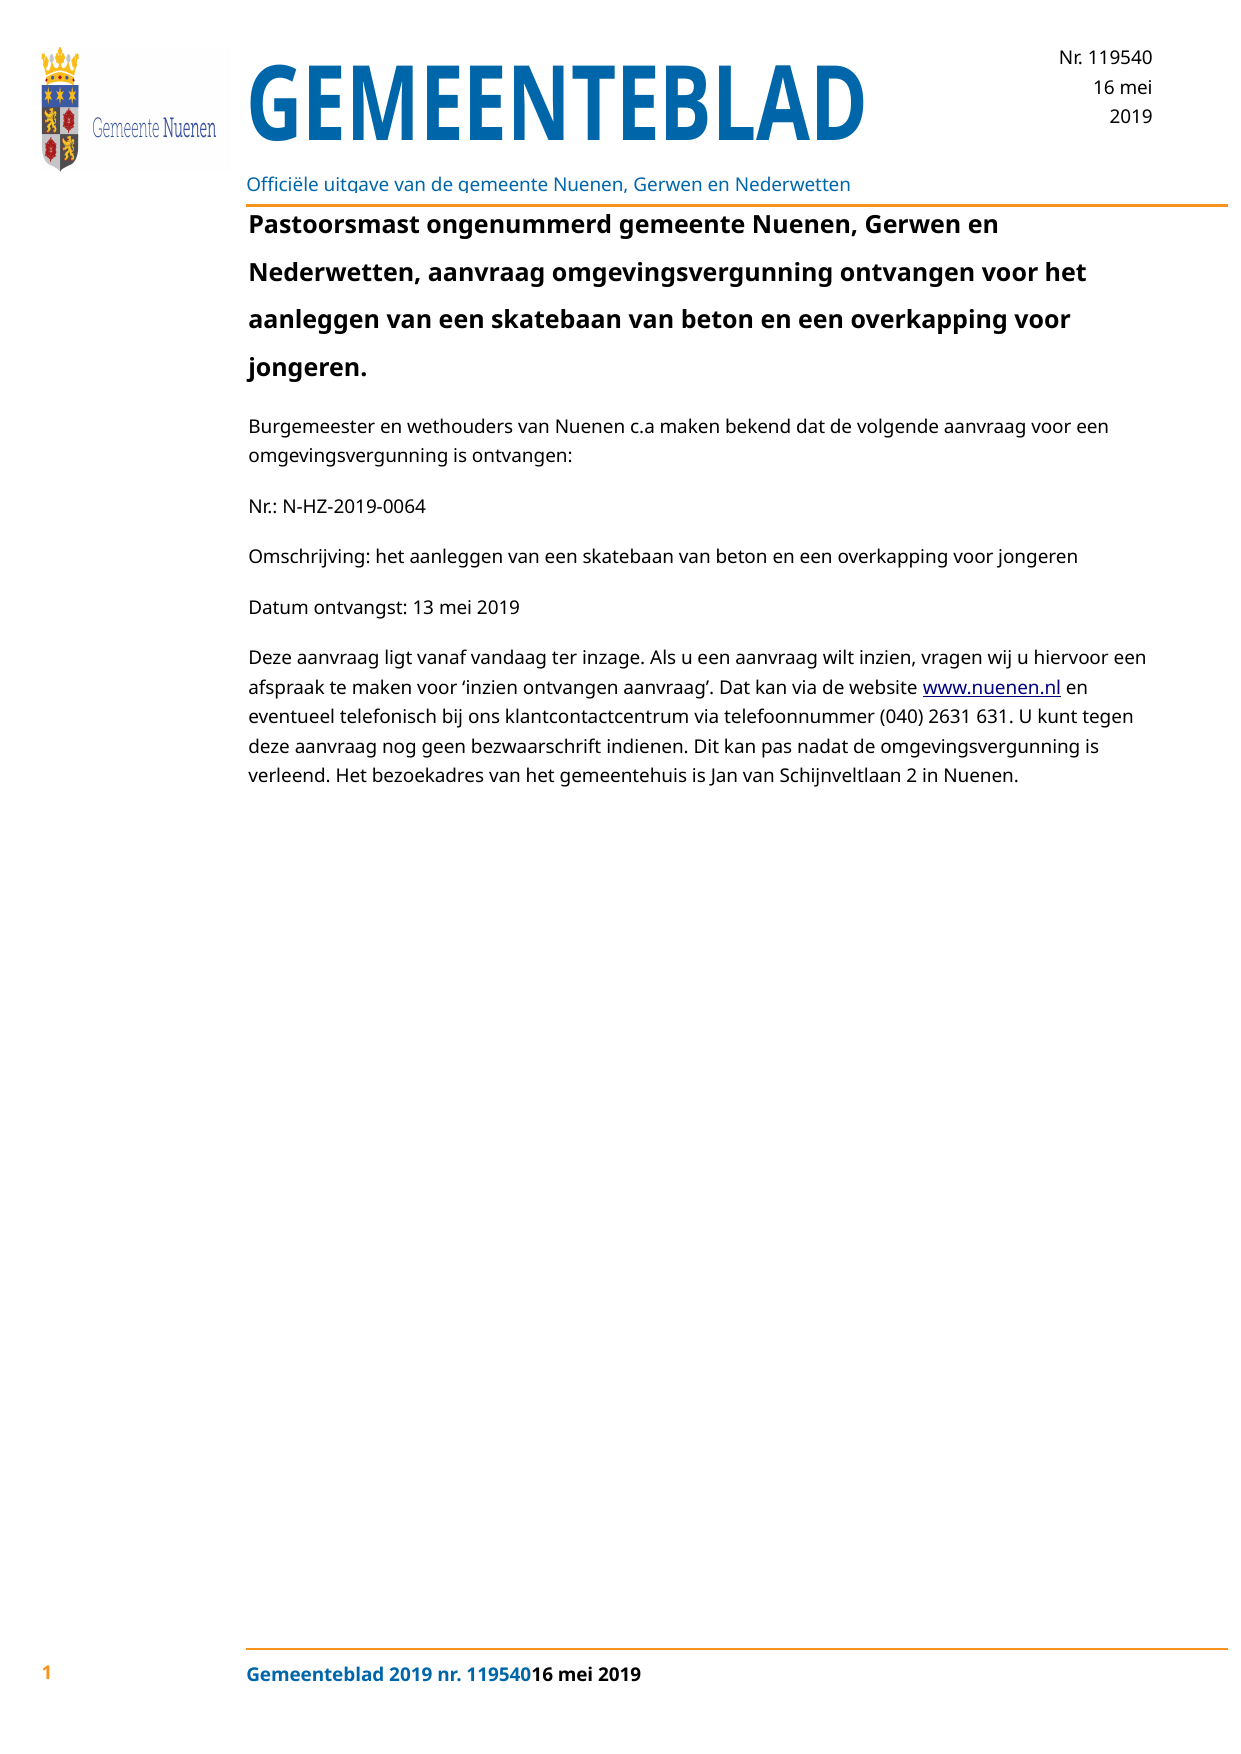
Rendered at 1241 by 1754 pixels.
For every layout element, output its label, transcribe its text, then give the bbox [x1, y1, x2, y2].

text Datum ontvangst: 13 mei 2019 [248, 594, 1152, 620]
text Burgemeester en wethouders van Nuenen c.a maken bekend dat de volgende aanvraag voor een omgevingsvergunning is ontvangen: [248, 413, 1152, 468]
text Pastoorsmast ongenummerd gemeente Nuenen, Gerwen en Nederwetten, aanvraag omgevingsvergunning ontvangen voor het aanleggen van een skatebaan van beton en een overkapping voor jongeren. [248, 207, 1152, 384]
text Deze aanvraag ligt vanaf vandaag ter inzage. Als u een aanvraag wilt inzien, vragen wij u hiervoor een afspraak te maken voor ‘inzien ontvangen aanvraag’. Dat kan via de website www.nuenen.nl en eventueel telefonisch bij ons klantcontactcentrum via telefoonnummer (040) 2631 631. U kunt tegen deze aanvraag nog geen bezwaarschrift indienen. Dit kan pas nadat de omgevingsvergunning is verleend. Het bezoekadres van het gemeentehuis is Jan van Schijnveltlaan 2 in Nuenen. [248, 644, 1152, 788]
text Nr.: N-HZ-2019-0064 [248, 493, 1152, 519]
picture [41, 47, 231, 172]
text Omschrijving: het aanleggen van een skatebaan van beton en een overkapping voor jongeren [248, 543, 1152, 569]
